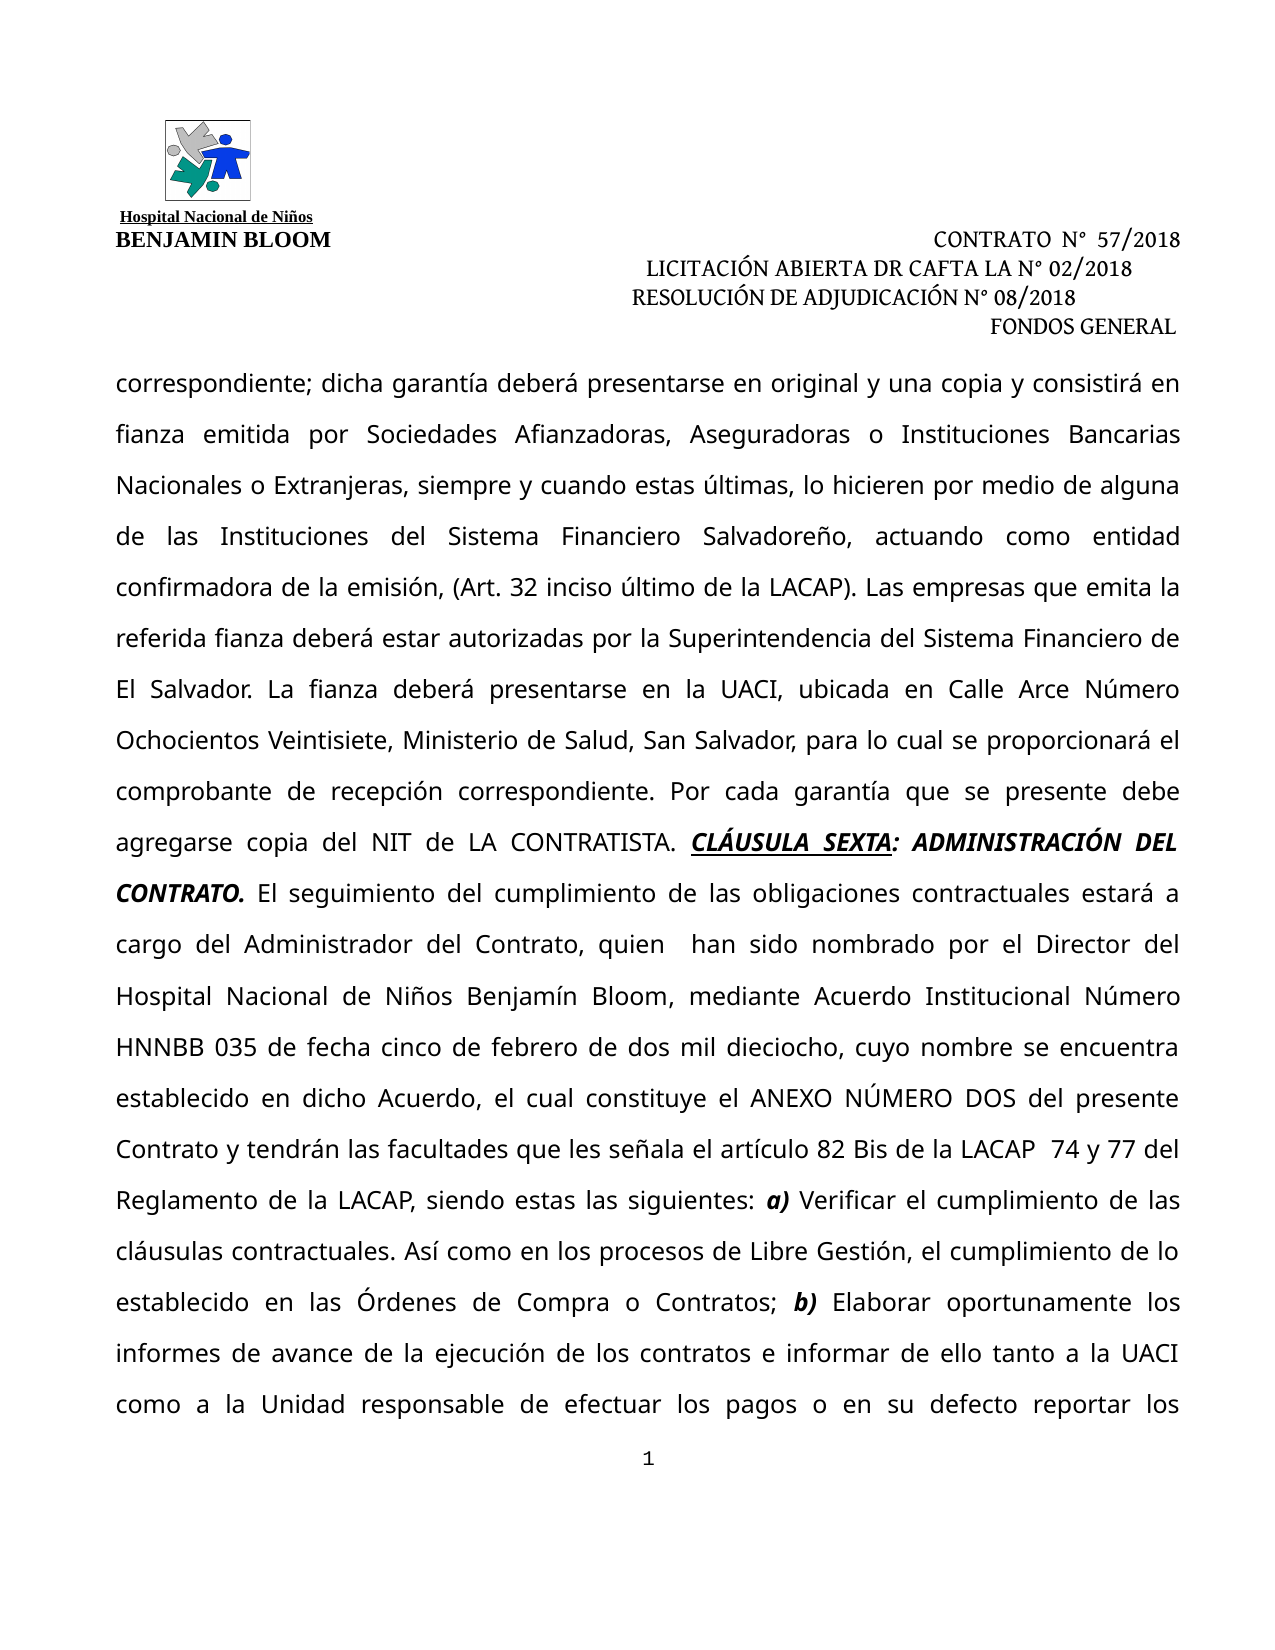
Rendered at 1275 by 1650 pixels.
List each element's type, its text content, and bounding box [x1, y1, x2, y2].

text correspondiente; dicha garantía deberá presentarse en original y una copia y consistirá en fianza emitida por Sociedades Afianzadoras, Aseguradoras o Instituciones Bancarias Nacionales o Extranjeras, siempre y cuando estas últimas, lo hicieren por medio de alguna de las Instituciones del Sistema Financiero Salvadoreño, actuando como entidad confirmadora de la emisión, (Art. 32 inciso último de la LACAP). Las empresas que emita la referida fianza deberá estar autorizadas por la Superintendencia del Sistema Financiero de El Salvador. La fianza deberá presentarse en la UACI, ubicada en Calle Arce Número Ochocientos Veintisiete, Ministerio de Salud, San Salvador, para lo cual se proporcionará el comprobante de recepción correspondiente. Por cada garantía que se presente debe agregarse copia del NIT de LA CONTRATISTA. CLÁUSULA SEXTA: ADMINISTRACIÓN DEL CONTRATO. El seguimiento del cumplimiento de las obligaciones contractuales estará a cargo del Administrador del Contrato, quien han sido nombrado por el Director del Hospital Nacional de Niños Benjamín Bloom, mediante Acuerdo Institucional Número HNNBB 035 de fecha cinco de febrero de dos mil dieciocho, cuyo nombre se encuentra establecido en dicho Acuerdo, el cual constituye el ANEXO NÚMERO DOS del presente Contrato y tendrán las facultades que les señala el artículo 82 Bis de la LACAP 74 y 77 del Reglamento de la LACAP, siendo estas las siguientes: a) Verificar el cumplimiento de las cláusulas contractuales. Así como en los procesos de Libre Gestión, el cumplimiento de lo establecido en las Órdenes de Compra o Contratos; b) Elaborar oportunamente los informes de avance de la ejecución de los contratos e informar de ello tanto a la UACI como a la Unidad responsable de efectuar los pagos o en su defecto reportar los [115, 366, 1181, 1421]
